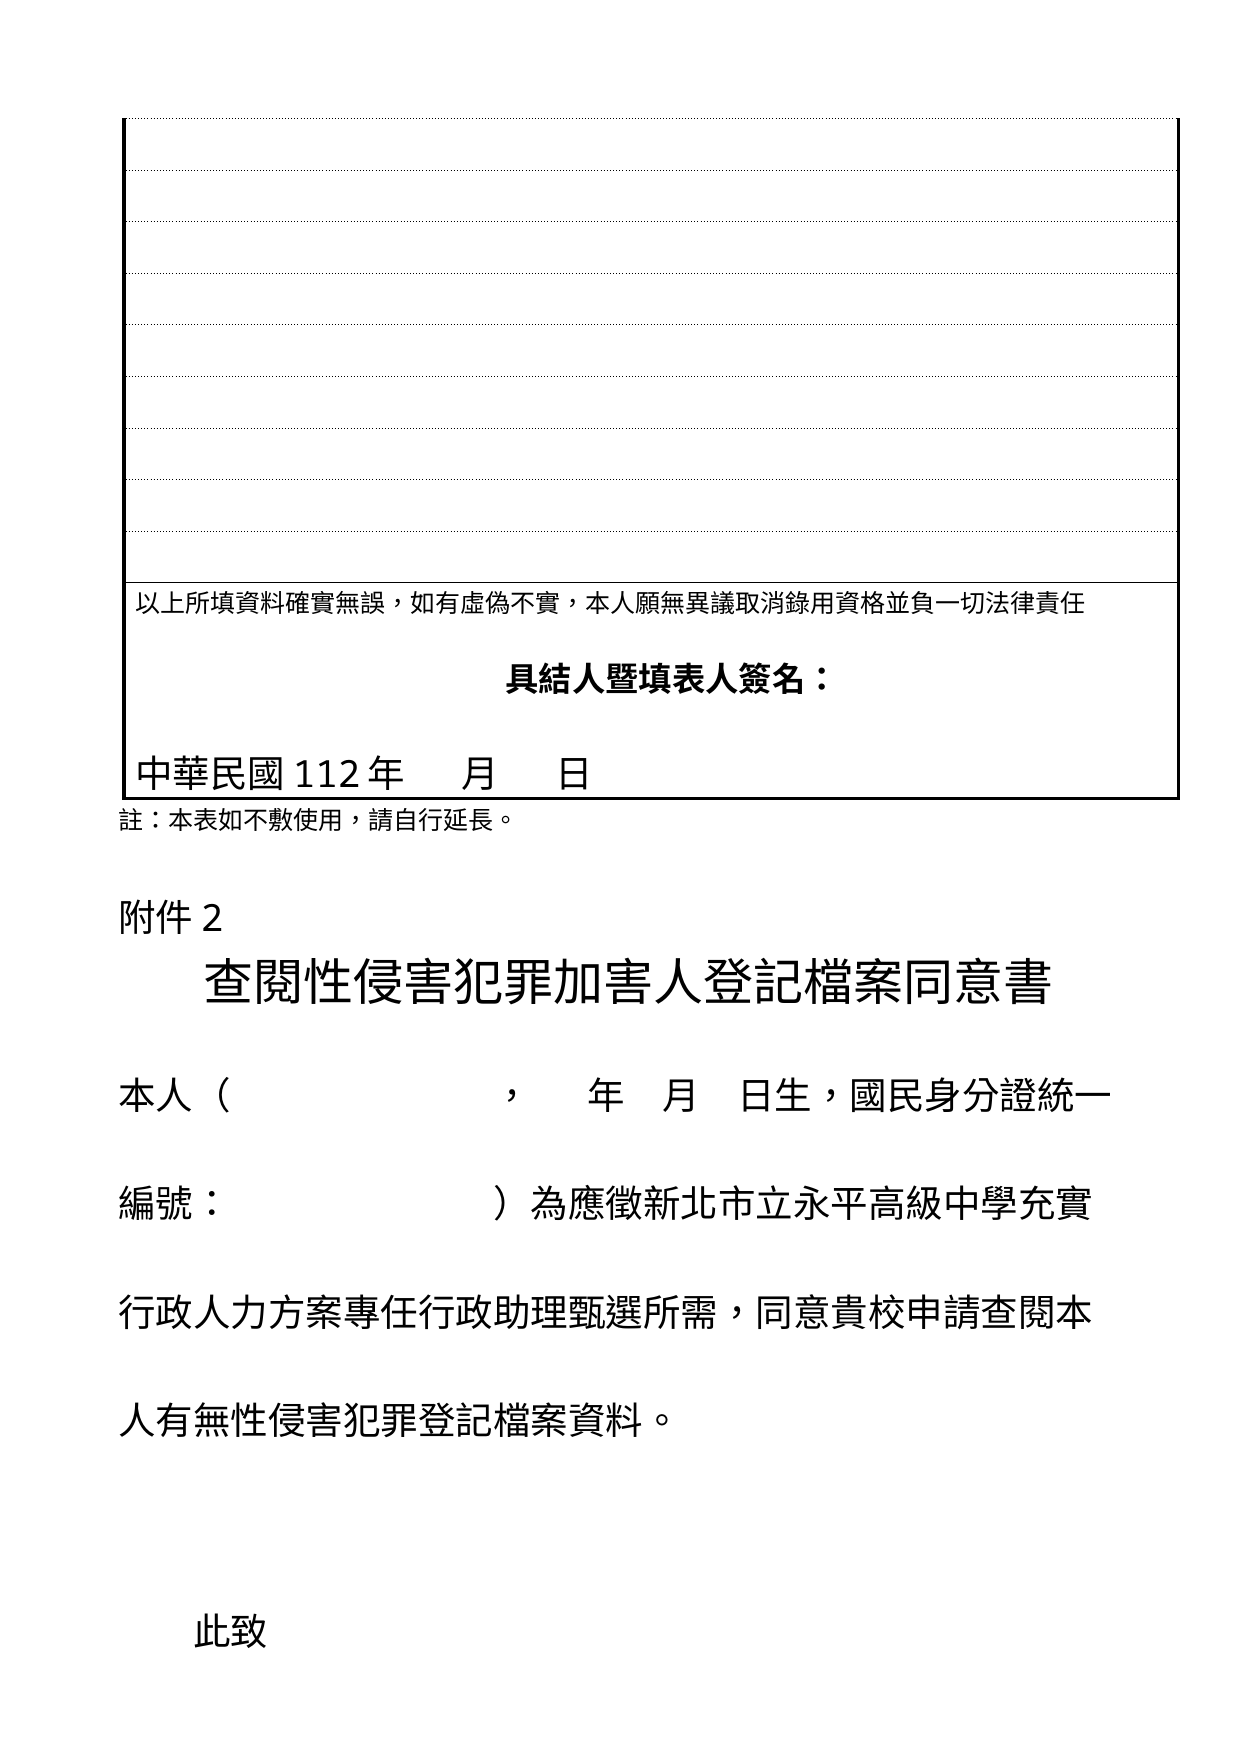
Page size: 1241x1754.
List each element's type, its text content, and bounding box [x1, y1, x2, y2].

table_cell [126, 324, 1177, 376]
text 查閱性侵害犯罪加害人登記檔案同意書 [118, 942, 1138, 1014]
table_cell [126, 479, 1177, 531]
table_cell [126, 170, 1177, 221]
text 本人（ ， 年 月 日生，國民身分證統一編號： ）為應徵新北市立永平高級中學充實行政人力方案專任行政助理甄選所需，同意貴校申請查閱本人有無性侵害犯罪登記檔案資料。 [118, 1066, 1122, 1446]
table_cell [126, 376, 1177, 427]
table_cell [126, 428, 1177, 479]
table_cell [126, 221, 1177, 273]
table_cell [126, 531, 1177, 582]
table_cell [126, 118, 1177, 170]
table_cell [126, 273, 1177, 324]
text 附件2 [118, 888, 1138, 942]
text 註：本表如不敷使用，請自行延長。 [118, 800, 1122, 837]
table_cell 以上所填資料確實無誤，如有虛偽不實，本人願無異議取消錄用資格並負一切法律責任 具結人暨填表人簽名： 中華民國112年 月 日 [126, 583, 1177, 797]
text 此致 [118, 1602, 1122, 1656]
